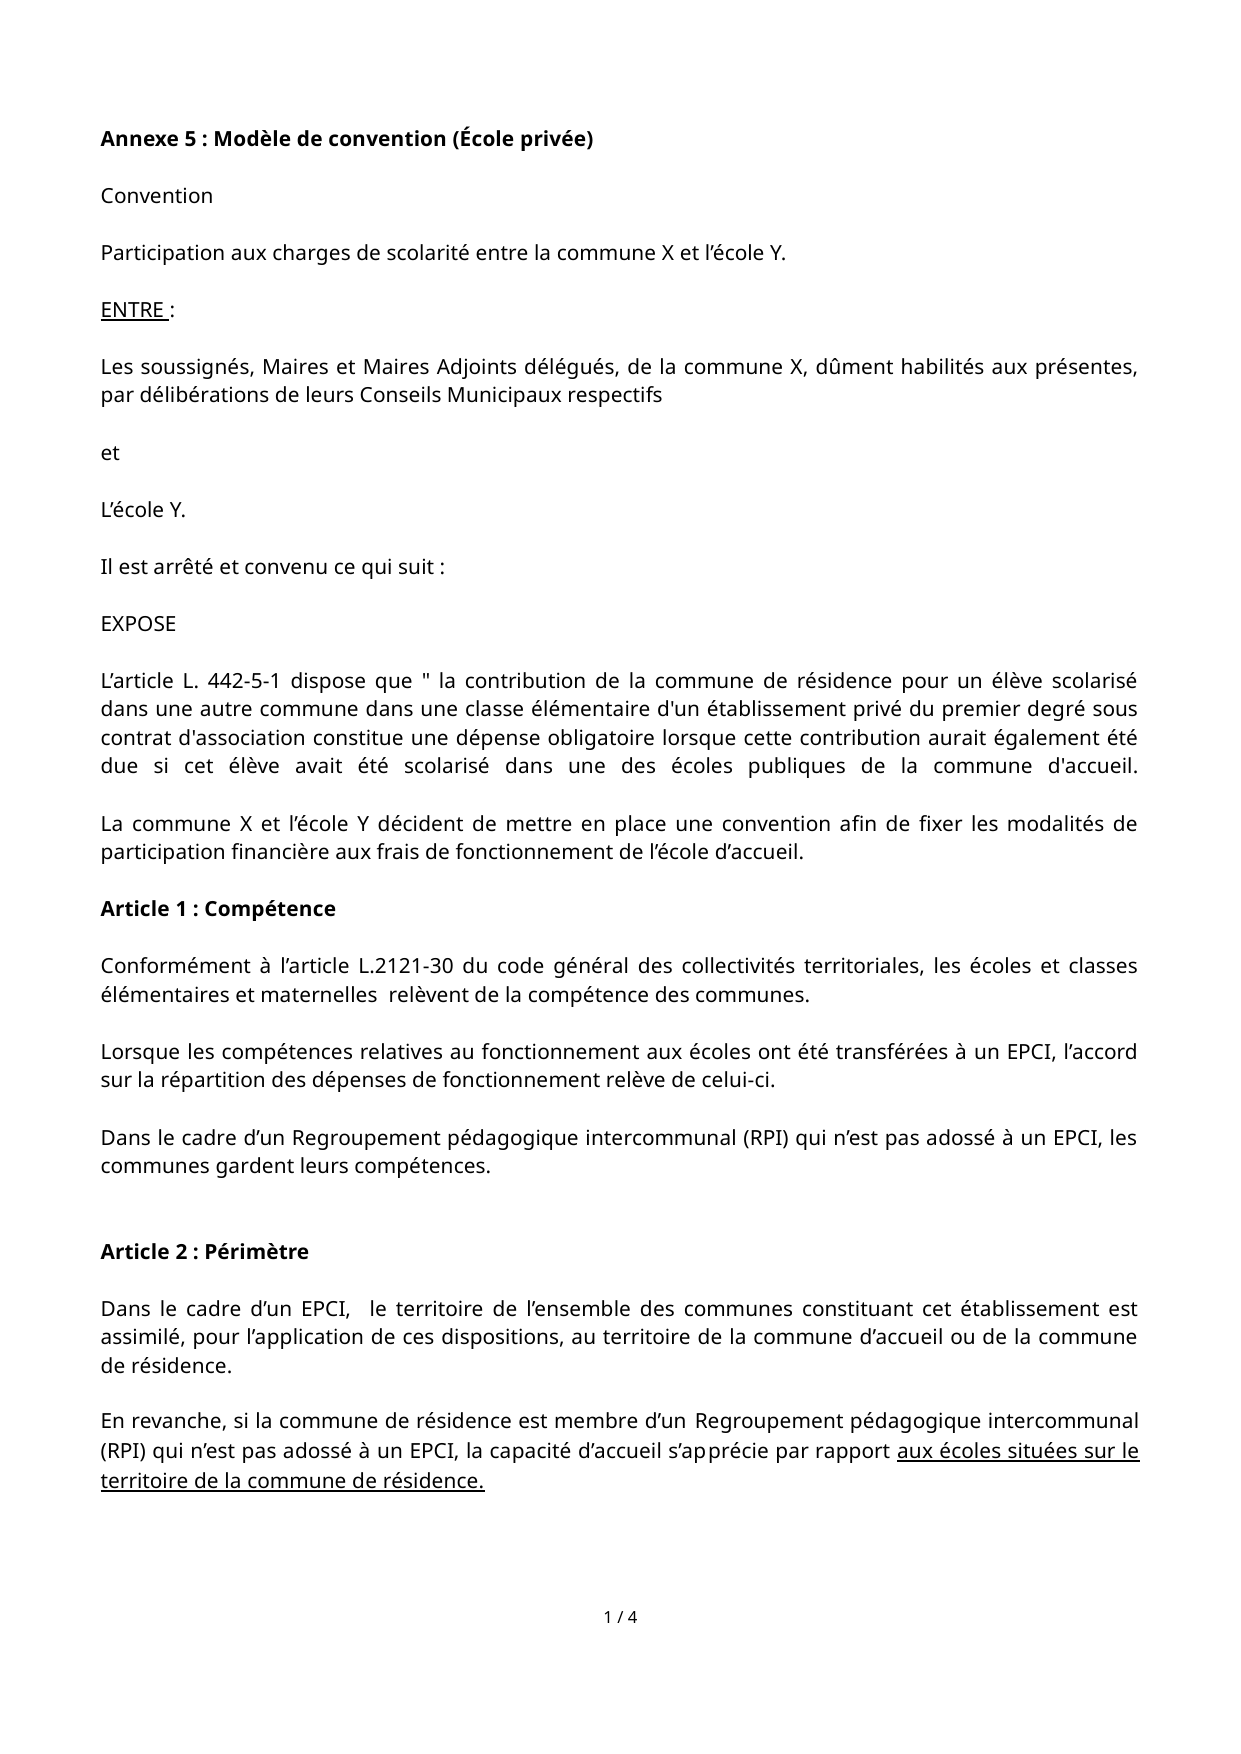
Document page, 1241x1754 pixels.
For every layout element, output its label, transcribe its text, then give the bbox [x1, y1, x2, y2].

text Dans le cadre d’un Regroupement pédagogique intercommunal (RPI) qui n’est pas adossé à un EPCI, les communes gardent leurs compétences. [100, 1122, 1140, 1179]
text Conformément à l’article L.2121-30 du code général des collectivités territoriales, les écoles et classes élémentaires et maternelles relèvent de la compétence des communes. [100, 951, 1140, 1008]
text Dans le cadre d’un EPCI, le territoire de l’ensemble des communes constituant cet établissement est assimilé, pour l’application de ces dispositions, au territoire de la commune d’accueil ou de la commune de résidence. [100, 1294, 1140, 1379]
text ENTRE : [100, 295, 1140, 323]
text Convention [100, 181, 1140, 209]
text En revanche, si la commune de résidence est membre d’un Regroupement pédagogique intercommunal (RPI) qui n’est pas adossé à un EPCI, la capacité d’accueil s’apprécie par rapport aux écoles situées sur le territoire de la commune de résidence. [100, 1404, 1140, 1494]
text Il est arrêté et convenu ce qui suit : [100, 552, 1140, 580]
text La commune X et l’école Y décident de mettre en place une convention afin de fixer les modalités de participation financière aux frais de fonctionnement de l’école d’accueil. [100, 808, 1140, 866]
text et [100, 437, 1140, 466]
text EXPOSE [100, 609, 1140, 637]
text Article 1 : Compétence [100, 894, 1140, 923]
text Article 2 : Périmètre [100, 1237, 1140, 1265]
text L’école Y. [100, 494, 1140, 523]
text Lorsque les compétences relatives au fonctionnement aux écoles ont été transférées à un EPCI, l’accord sur la répartition des dépenses de fonctionnement relève de celui-ci. [100, 1037, 1140, 1094]
text L’article L. 442-5-1 dispose que " la contribution de la commune de résidence pour un élève scolarisé dans une autre commune dans une classe élémentaire d'un établissement privé du premier degré sous contrat d'association constitue une dépense obligatoire lorsque cette contribution aurait également été due si cet élève avait été scolarisé dans une des écoles publiques de la commune d'accueil. [100, 666, 1140, 808]
text Participation aux charges de scolarité entre la commune X et l’école Y. [100, 238, 1140, 266]
text Annexe 5 : Modèle de convention (École privée) [100, 123, 1140, 152]
text Les soussignés, Maires et Maires Adjoints délégués, de la commune X, dûment habilités aux présentes, par délibérations de leurs Conseils Municipaux respectifs [100, 352, 1140, 409]
